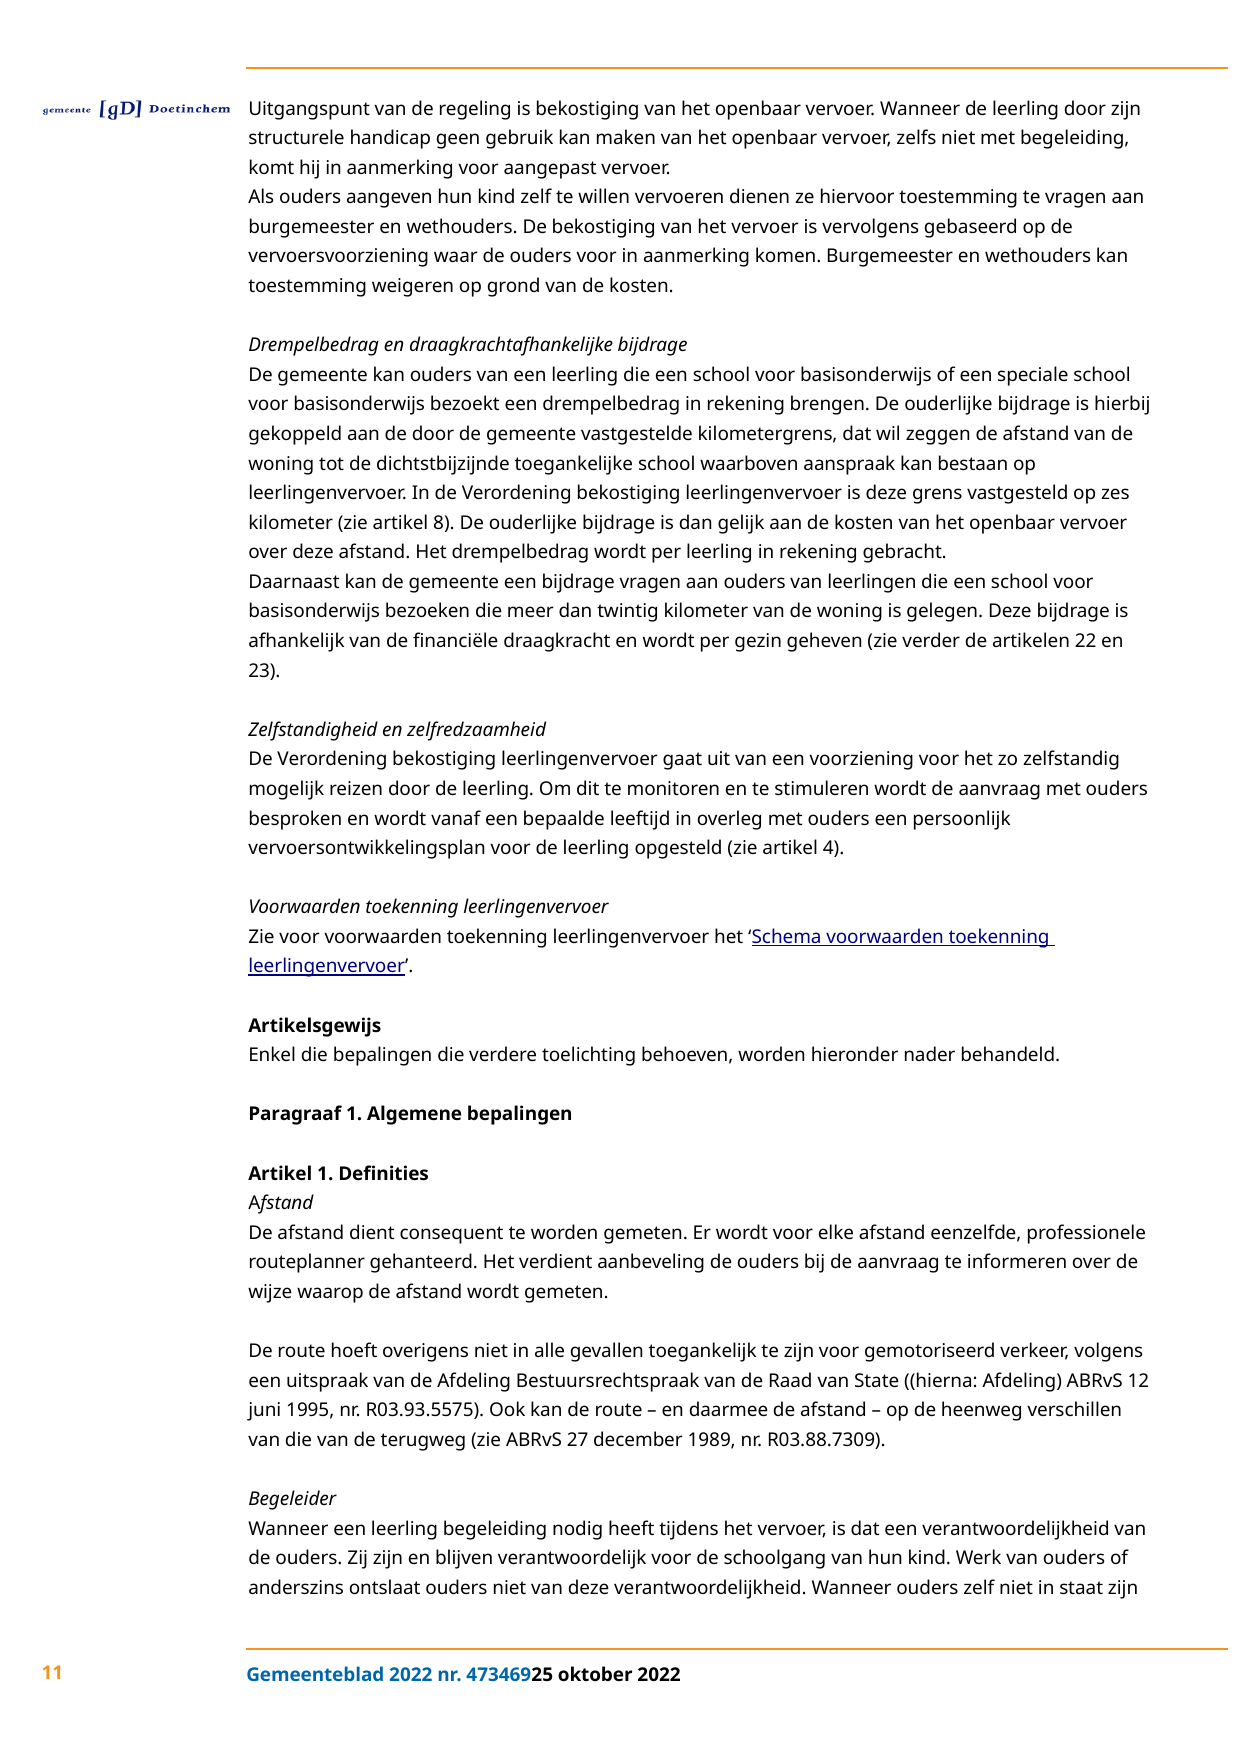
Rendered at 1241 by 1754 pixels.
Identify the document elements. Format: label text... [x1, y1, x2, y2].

text De afstand dient consequent te worden gemeten. Er wordt voor elke afstand eenzelfde, professionele routeplanner gehanteerd. Het verdient aanbeveling de ouders bij de aanvraag te informeren over de wijze waarop de afstand wordt gemeten. [248, 1219, 1152, 1304]
text Uitgangspunt van de regeling is bekostiging van het openbaar vervoer. Wanneer de leerling door zijn structurele handicap geen gebruik kan maken van het openbaar vervoer, zelfs niet met begeleiding, komt hij in aanmerking voor aangepast vervoer. [248, 95, 1152, 180]
text Als ouders aangeven hun kind zelf te willen vervoeren dienen ze hiervoor toestemming te vragen aan burgemeester en wethouders. De bekostiging van het vervoer is vervolgens gebaseerd op de vervoersvoorziening waar de ouders voor in aanmerking komen. Burgemeester en wethouders kan toestemming weigeren op grond van de kosten. [248, 183, 1152, 298]
text Voorwaarden toekenning leerlingenvervoer [248, 893, 1152, 919]
text Begeleider [248, 1485, 1152, 1511]
text Artikel 1. Definities [248, 1160, 1152, 1186]
text Zie voor voorwaarden toekenning leerlingenvervoer het ‘Schema voorwaarden toekenning leerlingenvervoer’. [248, 923, 1152, 978]
text Wanneer een leerling begeleiding nodig heeft tijdens het vervoer, is dat een verantwoordelijkheid van de ouders. Zij zijn en blijven verantwoordelijk voor de schoolgang van hun kind. Werk van ouders of anderszins ontslaat ouders niet van deze verantwoordelijkheid. Wanneer ouders zelf niet in staat zijn [248, 1515, 1152, 1600]
text Paragraaf 1. Algemene bepalingen [248, 1101, 1152, 1126]
text Drempelbedrag en draagkrachtafhankelijke bijdrage [248, 331, 1152, 357]
text De Verordening bekostiging leerlingenvervoer gaat uit van een voorziening voor het zo zelfstandig mogelijk reizen door de leerling. Om dit te monitoren en te stimuleren wordt de aanvraag met ouders besproken en wordt vanaf een bepaalde leeftijd in overleg met ouders een persoonlijk vervoersontwikkelingsplan voor de leerling opgesteld (zie artikel 4). [248, 746, 1152, 860]
text Afstand [248, 1189, 1152, 1215]
picture [41, 47, 231, 172]
text De gemeente kan ouders van een leerling die een school voor basisonderwijs of een speciale school voor basisonderwijs bezoekt een drempelbedrag in rekening brengen. De ouderlijke bijdrage is hierbij gekoppeld aan de door de gemeente vastgestelde kilometergrens, dat wil zeggen de afstand van de woning tot de dichtstbijzijnde toegankelijke school waarboven aanspraak kan bestaan op leerlingenvervoer. In de Verordening bekostiging leerlingenvervoer is deze grens vastgesteld op zes kilometer (zie artikel 8). De ouderlijke bijdrage is dan gelijk aan de kosten van het openbaar vervoer over deze afstand. Het drempelbedrag wordt per leerling in rekening gebracht. [248, 361, 1152, 564]
text Enkel die bepalingen die verdere toelichting behoeven, worden hieronder nader behandeld. [248, 1041, 1152, 1067]
text De route hoeft overigens niet in alle gevallen toegankelijk te zijn voor gemotoriseerd verkeer, volgens een uitspraak van de Afdeling Bestuursrechtspraak van de Raad van State ((hierna: Afdeling) ABRvS 12 juni 1995, nr. R03.93.5575). Ook kan de route – en daarmee de afstand – op de heenweg verschillen van die van de terugweg (zie ABRvS 27 december 1989, nr. R03.88.7309). [248, 1337, 1152, 1452]
text Daarnaast kan de gemeente een bijdrage vragen aan ouders van leerlingen die een school voor basisonderwijs bezoeken die meer dan twintig kilometer van de woning is gelegen. Deze bijdrage is afhankelijk van de financiële draagkracht en wordt per gezin geheven (zie verder de artikelen 22 en 23). [248, 568, 1152, 683]
text Artikelsgewijs [248, 1012, 1152, 1038]
text Zelfstandigheid en zelfredzaamheid [248, 716, 1152, 742]
